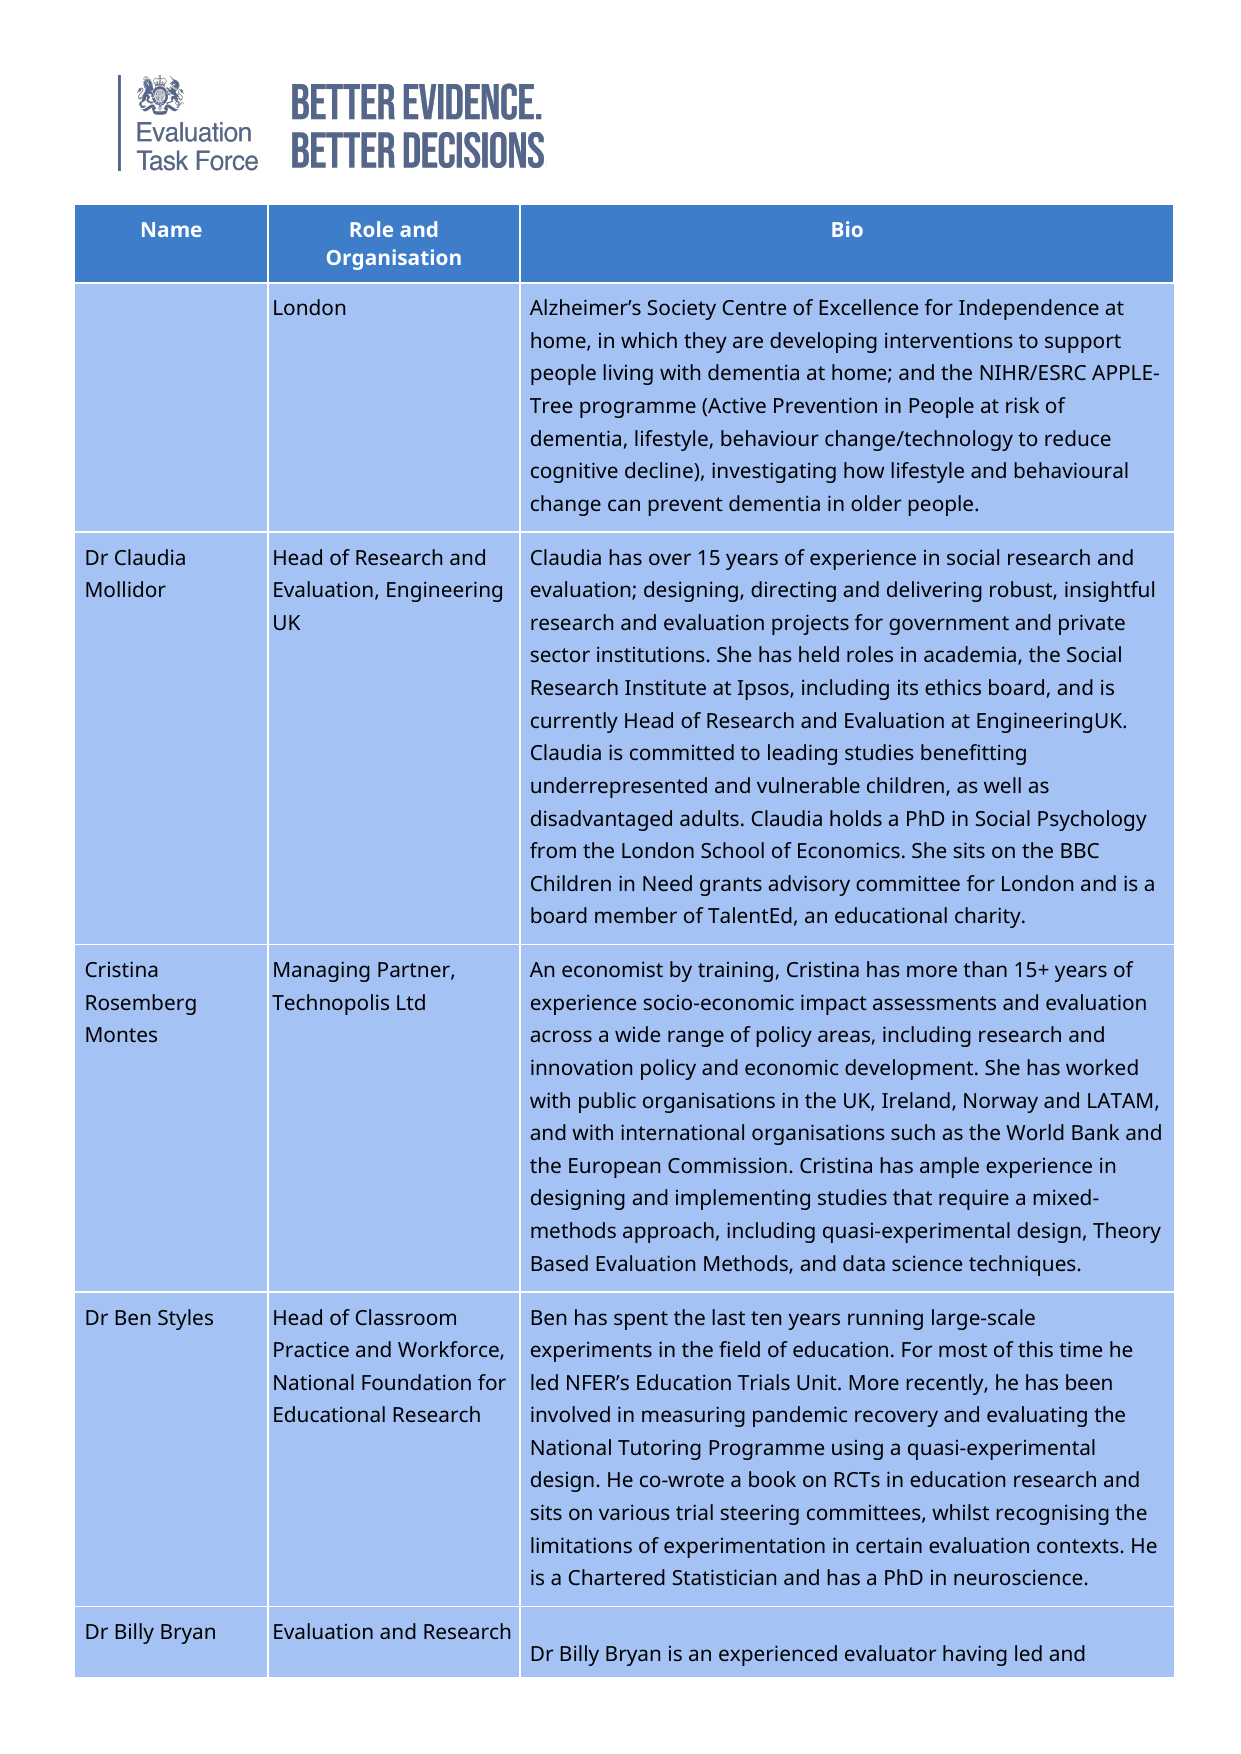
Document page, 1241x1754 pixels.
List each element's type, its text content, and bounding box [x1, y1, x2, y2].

table_cell Managing Partner, Technopolis Ltd [269, 945, 519, 1291]
table_cell Evaluation and Research [269, 1607, 519, 1677]
table_cell London [269, 284, 519, 531]
table_header Bio [521, 205, 1173, 282]
table_cell Cristina Rosemberg Montes [75, 945, 267, 1291]
table_cell Head of Research and Evaluation, Engineering UK [269, 533, 519, 944]
table_cell Dr Ben Styles [75, 1293, 267, 1606]
table_cell Ben has spent the last ten years running large-scale experiments in the field of education. For most of this time he led NFER’s Education Trials Unit. More recently, he has been involved in measuring pandemic recovery and evaluating the National Tutoring Programme using a quasi-experimental design. He co-wrote a book on RCTs in education research and sits on various trial steering committees, whilst recognising the limitations of experimentation in certain evaluation contexts. He is a Chartered Statistician and has a PhD in neuroscience. [521, 1293, 1174, 1606]
table_cell Dr Billy Bryan [75, 1607, 267, 1677]
table_header Role and Organisation [269, 205, 519, 282]
table_header Name [75, 205, 267, 282]
table_cell Dr Claudia Mollidor [75, 533, 267, 944]
table_cell [75, 284, 267, 531]
table_cell Dr Billy Bryan is an experienced evaluator having led and [521, 1607, 1174, 1677]
table_cell Claudia has over 15 years of experience in social research and evaluation; designing, directing and delivering robust, insightful research and evaluation projects for government and private sector institutions. She has held roles in academia, the Social Research Institute at Ipsos, including its ethics board, and is currently Head of Research and Evaluation at EngineeringUK. Claudia is committed to leading studies benefitting underrepresented and vulnerable children, as well as disadvantaged adults. Claudia holds a PhD in Social Psychology from the London School of Economics. She sits on the BBC Children in Need grants advisory committee for London and is a board member of TalentEd, an educational charity. [521, 533, 1174, 944]
table_cell Alzheimer’s Society Centre of Excellence for Independence at home, in which they are developing interventions to support people living with dementia at home; and the NIHR/ESRC APPLE-Tree programme (Active Prevention in People at risk of dementia, lifestyle, behaviour change/technology to reduce cognitive decline), investigating how lifestyle and behavioural change can prevent dementia in older people. [521, 284, 1174, 531]
table_cell An economist by training, Cristina has more than 15+ years of experience socio-economic impact assessments and evaluation across a wide range of policy areas, including research and innovation policy and economic development. She has worked with public organisations in the UK, Ireland, Norway and LATAM, and with international organisations such as the World Bank and the European Commission. Cristina has ample experience in designing and implementing studies that require a mixed-methods approach, including quasi-experimental design, Theory Based Evaluation Methods, and data science techniques. [521, 945, 1174, 1291]
table_cell Head of Classroom Practice and Workforce, National Foundation for Educational Research [269, 1293, 519, 1606]
